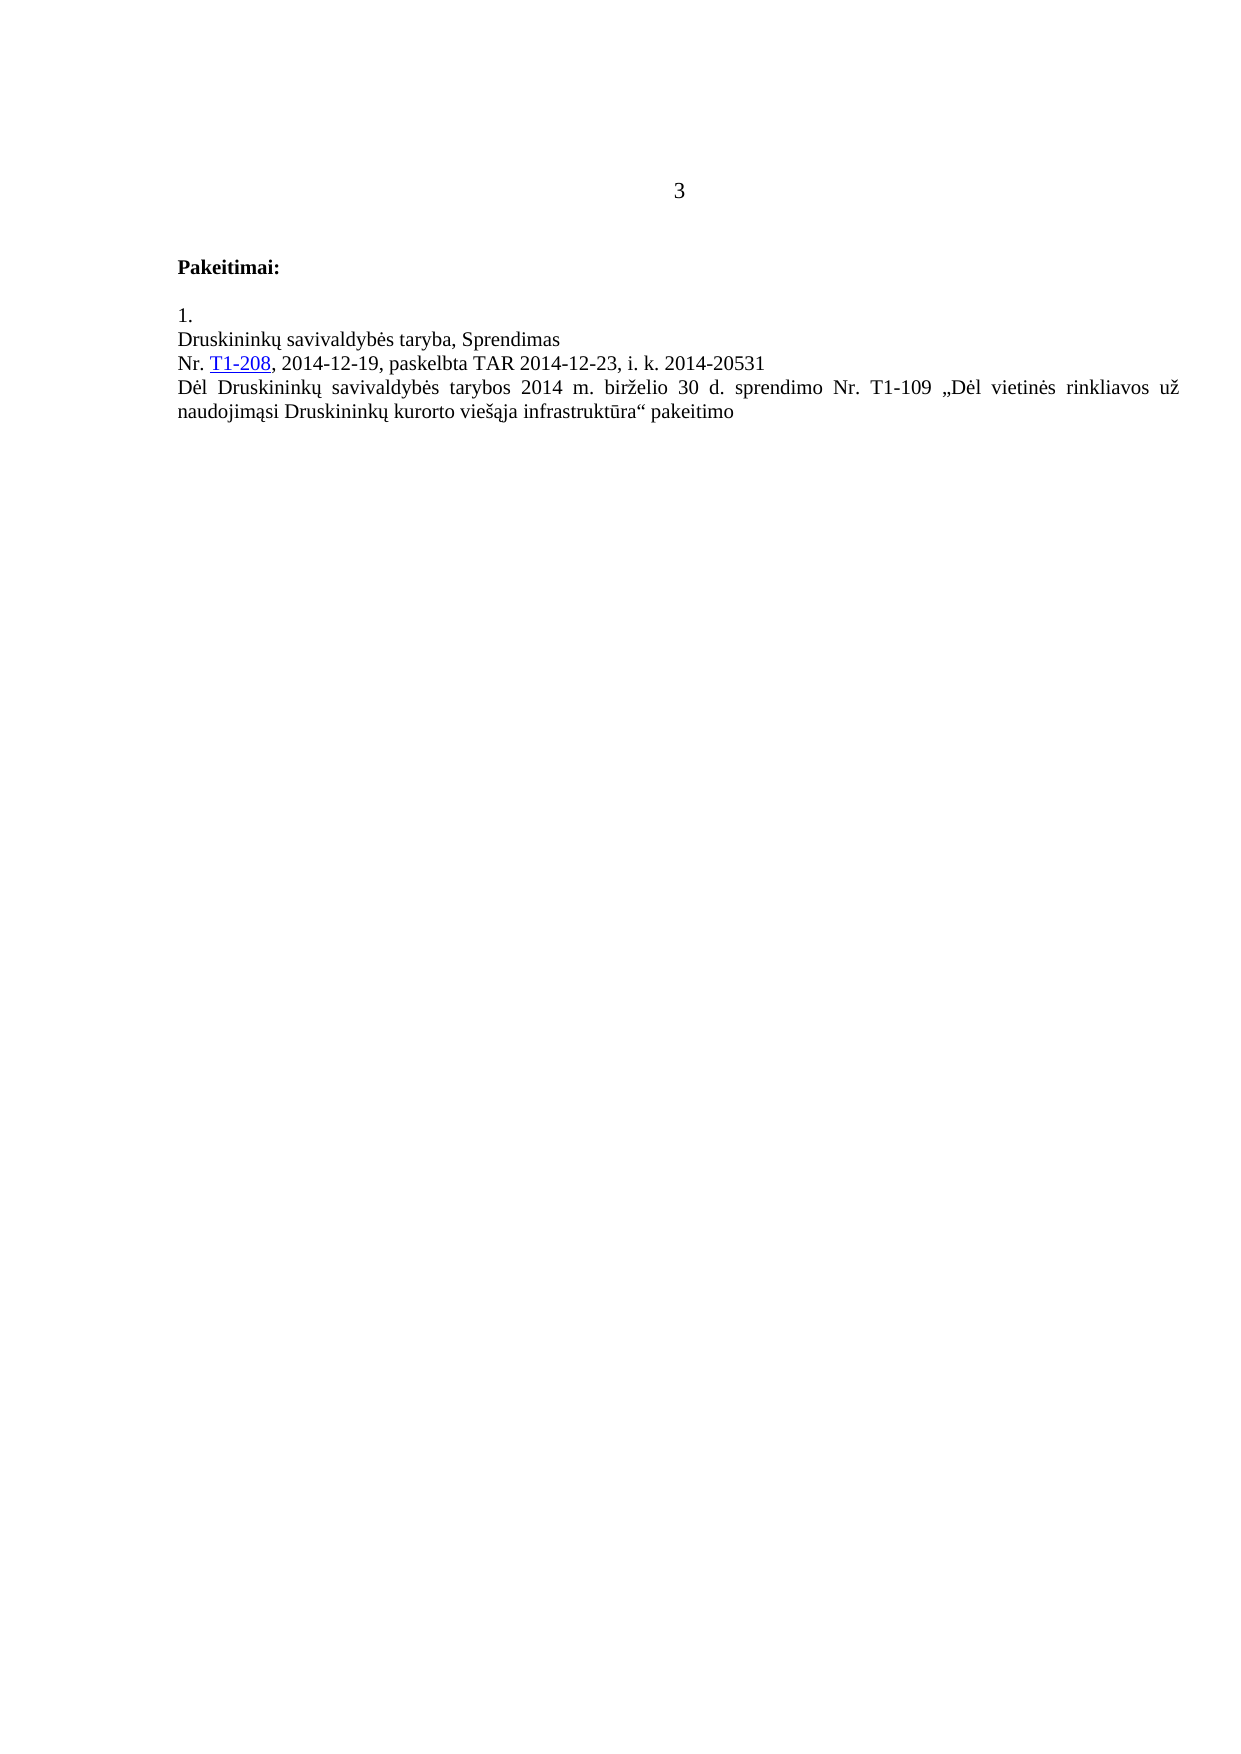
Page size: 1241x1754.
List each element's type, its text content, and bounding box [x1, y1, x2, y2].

text Druskininkų savivaldybės taryba, Sprendimas [177, 327, 1181, 351]
text Dėl Druskininkų savivaldybės tarybos 2014 m. birželio 30 d. sprendimo Nr. T1-109 „Dėl vietinės rinkliavos už naudojimąsi Druskininkų kurorto viešąja infrastruktūra“ pakeitimo [177, 375, 1181, 423]
text Nr. T1-208, 2014-12-19, paskelbta TAR 2014-12-23, i. k. 2014-20531 [177, 351, 1181, 375]
text 1. [177, 303, 1181, 327]
text Pakeitimai: [177, 254, 1181, 279]
